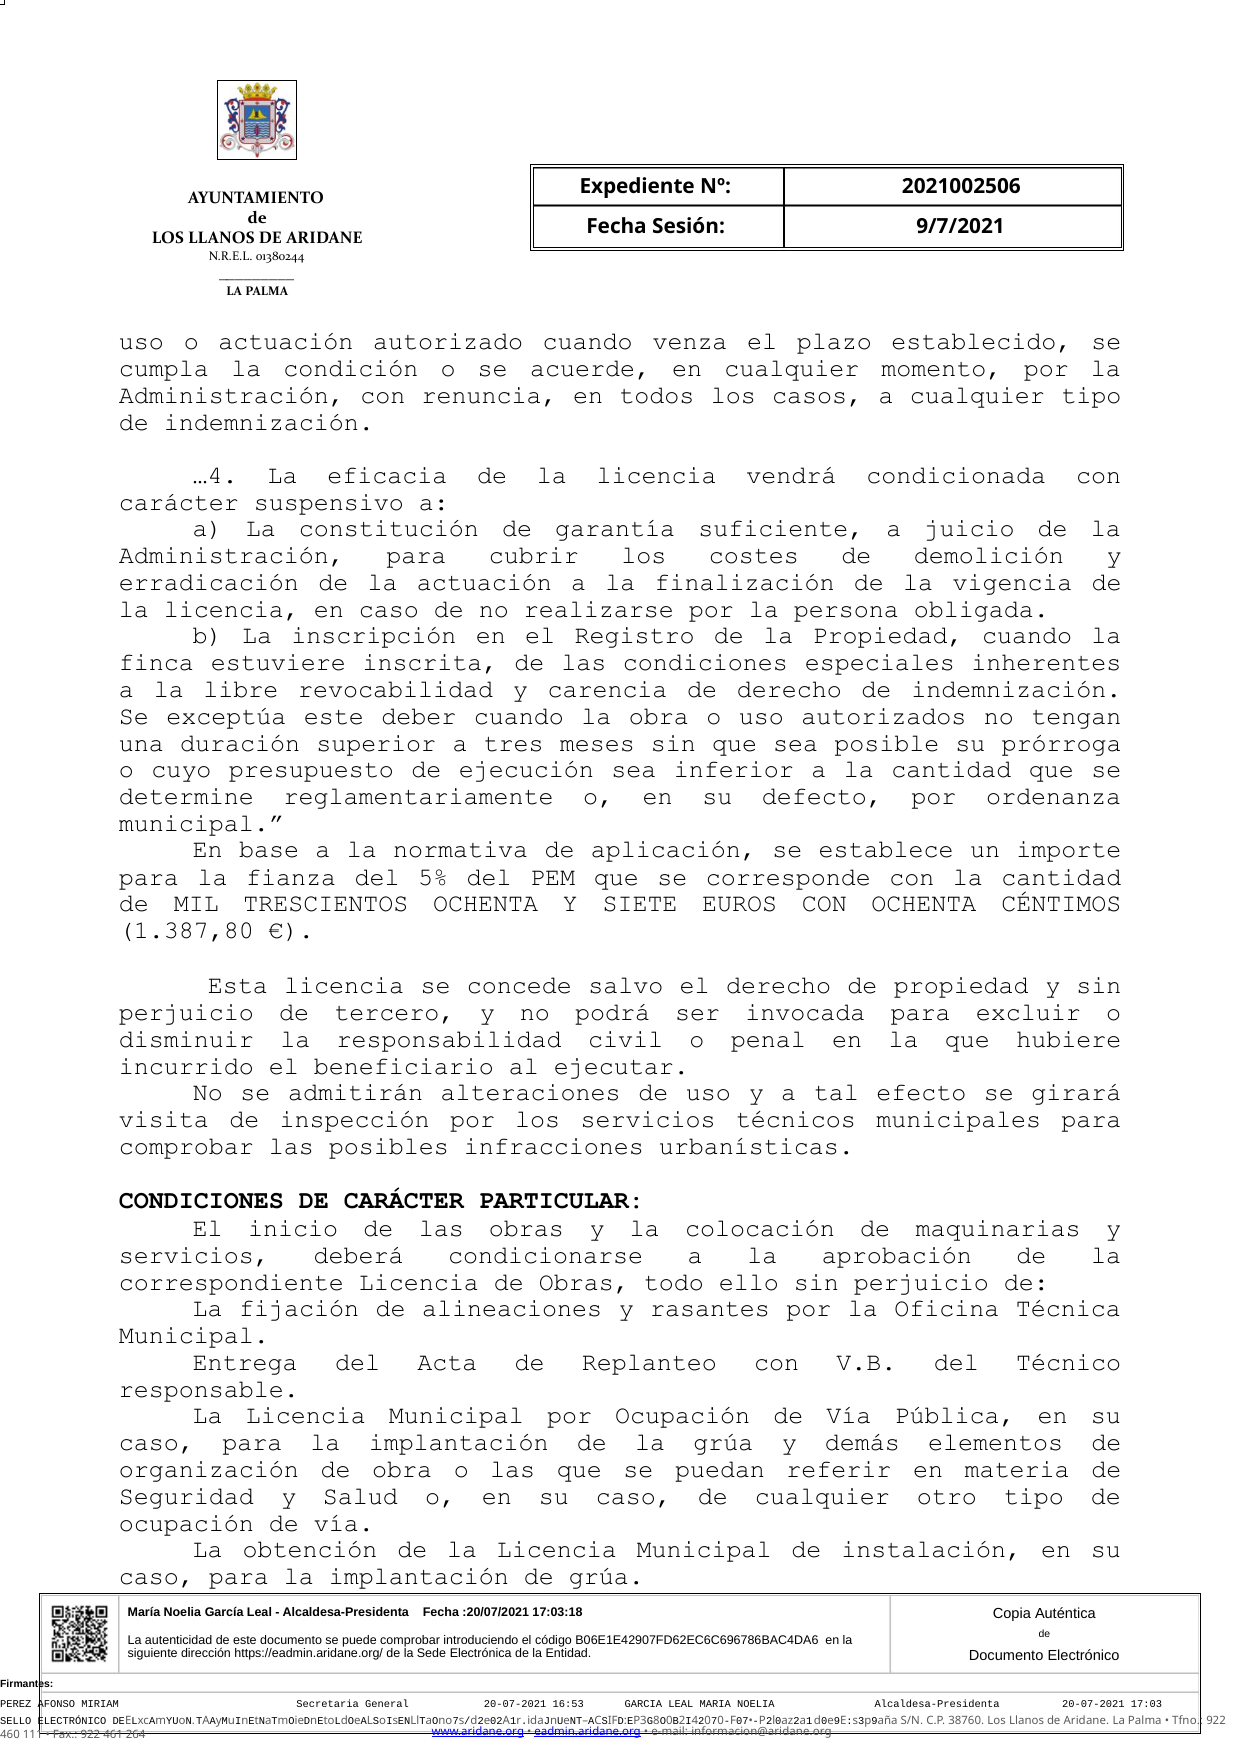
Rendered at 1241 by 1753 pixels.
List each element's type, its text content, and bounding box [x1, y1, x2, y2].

text Documento Electrónico [969, 1647, 1142, 1663]
text La autenticidad de este documento se puede comprobar introduciendo el código B06E1E42907FD62EC6C696786BAC4DA6 en la [127, 1633, 878, 1647]
text siguiente dirección https://eadmin.aridane.org/ de la Sede Electrónica de la Entidad. [127, 1647, 878, 1660]
text Fecha Sesión: [586, 214, 761, 239]
text de indemnización. [119, 408, 1146, 435]
text incurrido el beneficiario al ejecutar. [119, 1053, 1146, 1079]
text caso, para la implantación de la grúa y demás elementos de [119, 1429, 1146, 1456]
text servicios, deberá condicionarse a la aprobación de la [119, 1242, 1146, 1269]
text a) La constitución de garantía suficiente, a juicio de la [192, 514, 1146, 542]
text ________ [226, 266, 317, 282]
text municipal.” [119, 810, 1146, 837]
text Secretaria General [296, 1698, 426, 1709]
text AYUNTAMIENTO [188, 190, 387, 207]
text caso, para la implantación de grúa. [119, 1563, 1146, 1590]
text Se exceptúa este deber cuando la obra o uso autorizados no tengan [119, 703, 1146, 730]
text comprobar las posibles infracciones urbanísticas. [119, 1133, 1146, 1160]
text …4. La eficacia de la licencia vendrá condicionada con [192, 460, 1146, 489]
text carácter suspensivo a: [119, 487, 474, 516]
text En base a la normativa de aplicación, se establece un importe [192, 835, 1146, 863]
text CONDICIONES DE CARÁCTER PARTICULAR: [119, 1186, 669, 1214]
text la licencia, en caso de no realizarse por la persona obligada. [119, 596, 1146, 622]
text disminuir la responsabilidad civil o penal en la que hubiere [119, 1026, 1146, 1053]
text 20-07-2021 16:53 [484, 1698, 599, 1709]
picture [40, 1594, 1200, 1678]
text erradicación de la actuación a la finalización de la vigencia de [119, 569, 1146, 596]
text Entrega del Acta de Replanteo con V.B. del Técnico [192, 1349, 1146, 1376]
text LA PALMA [226, 286, 317, 298]
text El inicio de las obras y la colocación de maquinarias y [192, 1213, 1146, 1242]
picture [218, 81, 296, 159]
text Copia Auténtica [993, 1606, 1117, 1622]
text ocupación de vía. [119, 1510, 1146, 1536]
text Administración, para cubrir los costes de demolición y [119, 542, 1146, 569]
text correspondiente Licencia de Obras, todo ello sin perjuicio de: [119, 1269, 1146, 1295]
text para la fianza del 5% del PEM que se corresponde con la cantidad [119, 863, 1146, 890]
text perjuicio de tercero, y no podrá ser invocada para excluir o [119, 999, 1146, 1026]
text o cuyo presupuesto de ejecución sea inferior a la cantidad que se [119, 757, 1146, 783]
text cumpla la condición o se acuerde, en cualquier momento, por la [119, 355, 1146, 382]
text de [247, 210, 387, 227]
text _ [317, 266, 327, 282]
text [1018, 1698, 1062, 1709]
text La fijación de alineaciones y rasantes por la Oficina Técnica [192, 1295, 1146, 1322]
text 2021002506 [902, 173, 1059, 199]
text uso o actuación autorizado cuando venza el plazo establecido, se [119, 327, 1146, 355]
text Esta licencia se concede salvo el derecho de propiedad y sin [208, 971, 1146, 999]
text N.R.E.L. 01380244 [208, 250, 327, 262]
text [797, 1698, 874, 1709]
text b) La inscripción en el Registro de la Propiedad, cuando la [192, 622, 1146, 649]
text Alcaldesa-Presidenta [874, 1698, 1018, 1709]
text responsable. [119, 1376, 1146, 1402]
text www.aridane.org • eadmin.aridane.org • e-mail: informacion@aridane.org [431, 1724, 834, 1738]
text 20-07-2021 17:03 [1062, 1698, 1177, 1709]
picture [531, 165, 1123, 250]
text Administración, con renuncia, en todos los casos, a cualquier tipo [119, 382, 1146, 408]
text de [1038, 1628, 1065, 1640]
text una duración superior a tres meses sin que sea posible su prórroga [119, 730, 1146, 757]
text GARCIA LEAL MARIA NOELIA [624, 1698, 797, 1709]
text determine reglamentariamente o, en su defecto, por ordenanza [119, 783, 1146, 810]
picture [40, 1690, 1200, 1698]
text LOS LLANOS DE ARIDANE [152, 230, 387, 247]
text a la libre revocabilidad y carencia de derecho de indemnización. [119, 676, 1146, 703]
text SELLO ELECTRÓNICO DEELxcAmYUoN.TAAyMuInEtNaTmOieDnEtoLdOeALSoIsENLlTaOno7s/d2e02A1r.idaJnUeNT–ACSIFD:EP3G8O0B2I42070-F07•-P2l0az2a1d0e9E:s3p9aña S/N. C.P. 38760. Los Llanos de Aridane. La Palma • Tfno.: 922 460 111 • Fax.: 922 461 264 [0, 1713, 1240, 1741]
text _ [219, 266, 226, 279]
text PEREZ AFONSO MIRIAM [0, 1698, 296, 1709]
text [1177, 1698, 1240, 1709]
text organización de obra o las que se puedan referir en materia de [119, 1456, 1146, 1483]
text No se admitirán alteraciones de uso y a tal efecto se girará [193, 1079, 1146, 1106]
text La Licencia Municipal por Ocupación de Vía Pública, en su [192, 1402, 1146, 1429]
text visita de inspección por los servicios técnicos municipales para [119, 1106, 1146, 1133]
text de MIL TRESCIENTOS OCHENTA Y SIETE EUROS CON OCHENTA CÉNTIMOS [119, 890, 1146, 917]
picture [40, 1709, 1200, 1713]
text María Noelia García Leal - Alcaldesa-Presidenta Fecha :20/07/2021 17:03:18 [127, 1605, 608, 1619]
text Municipal. [119, 1322, 1146, 1349]
text La obtención de la Licencia Municipal de instalación, en su [192, 1536, 1146, 1563]
text Seguridad y Salud o, en su caso, de cualquier otro tipo de [119, 1483, 1146, 1510]
text [426, 1698, 484, 1709]
text (1.387,80 €). [119, 917, 1146, 944]
text finca estuviere inscrita, de las condiciones especiales inherentes [119, 649, 1146, 676]
text Firmantes: [0, 1678, 1240, 1690]
text Expediente Nº: [579, 173, 761, 199]
text 9/7/2021 [916, 214, 1059, 239]
